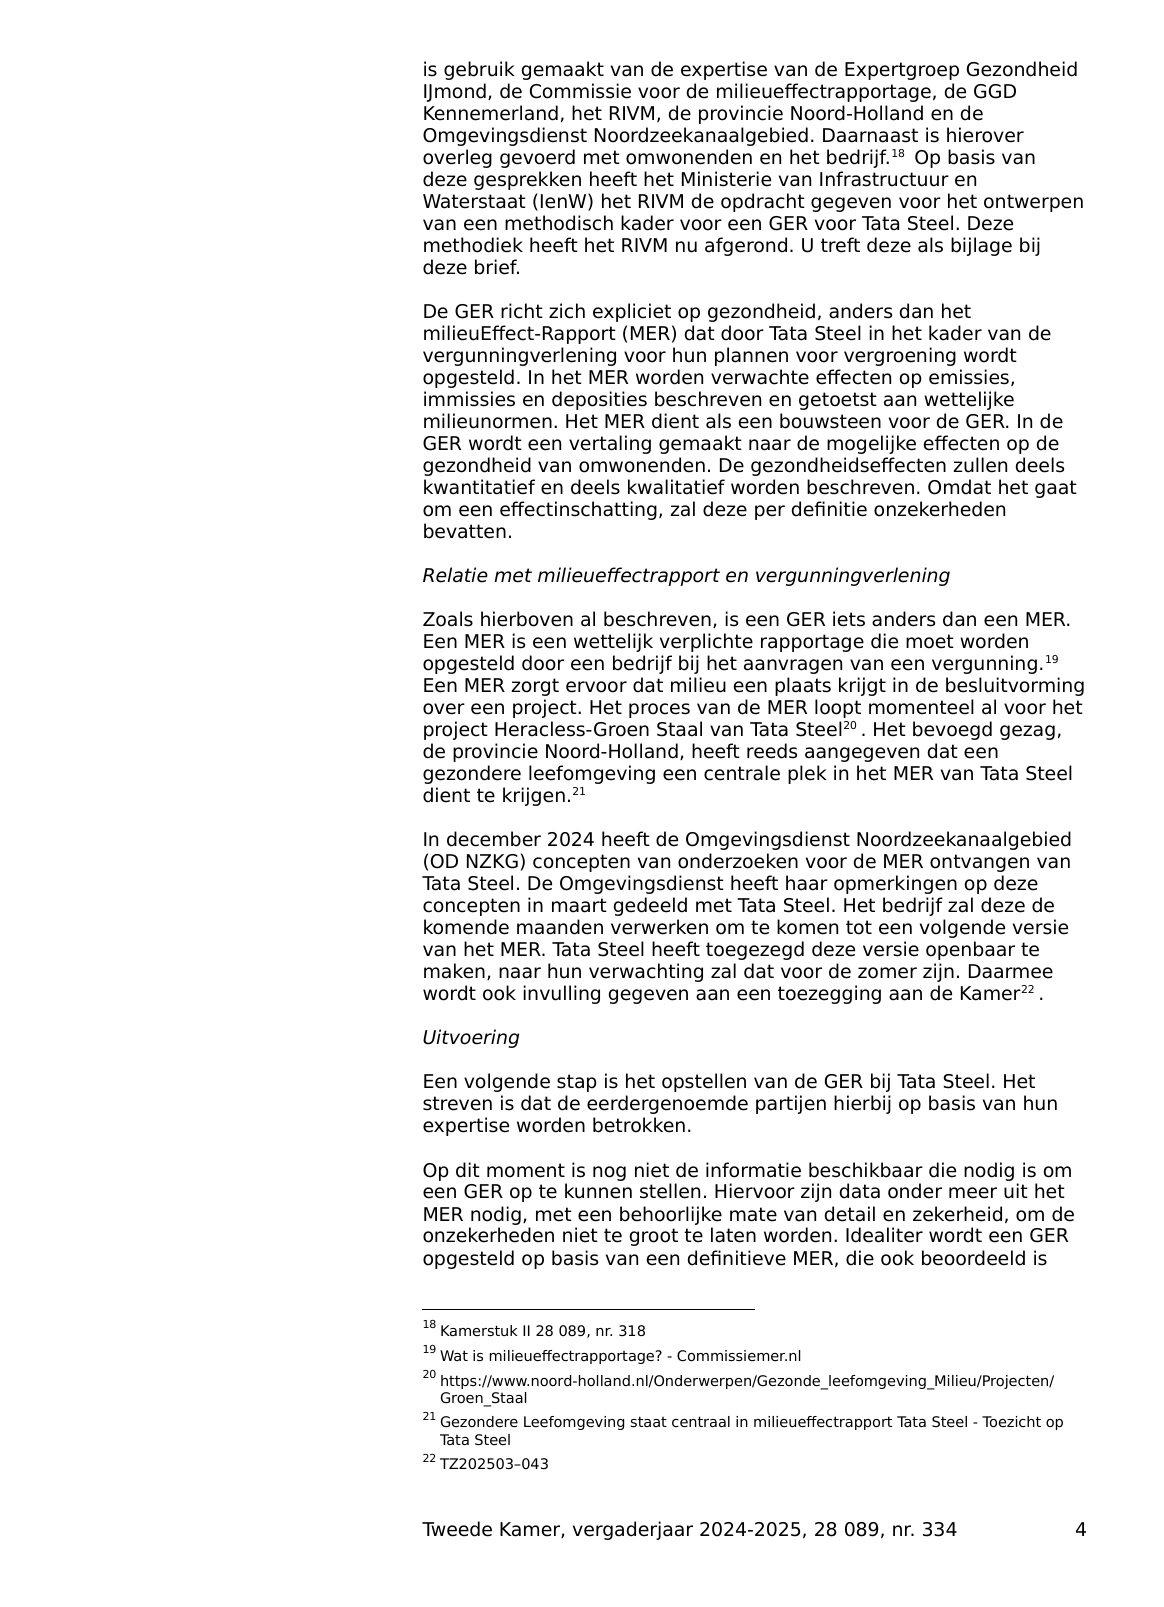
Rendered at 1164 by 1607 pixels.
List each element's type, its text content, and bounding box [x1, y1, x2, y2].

text https://www.noord-holland.nl/Onderwerpen/Gezonde_leefomgeving_Milieu/Projecten/Groen_Staal [422, 1368, 1087, 1407]
text Zoals hierboven al beschreven, is een GER iets anders dan een MER. Een MER is een wettelijk verplichte rapportage die moet worden opgesteld door een bedrijf bij het aanvragen van een vergunning. Een MER zorgt ervoor dat milieu een plaats krijgt in de besluitvorming over een project. Het proces van de MER loopt momenteel al voor het project Heracless-Groen Staal van Tata Steel. Het bevoegd gezag, de provincie Noord-Holland, heeft reeds aangegeven dat een gezondere leefomgeving een centrale plek in het MER van Tata Steel dient te krijgen. [422, 609, 1087, 807]
text Kamerstuk II 28 089, nr. 318 [422, 1318, 1087, 1341]
text De GER richt zich expliciet op gezondheid, anders dan het milieuEffect-Rapport (MER) dat door Tata Steel in het kader van de vergunningverlening voor hun plannen voor vergroening wordt opgesteld. In het MER worden verwachte effecten op emissies, immissies en deposities beschreven en getoetst aan wettelijke milieunormen. Het MER dient als een bouwsteen voor de GER. In de GER wordt een vertaling gemaakt naar de mogelijke effecten op de gezondheid van omwonenden. De gezondheidseffecten zullen deels kwantitatief en deels kwalitatief worden beschreven. Omdat het gaat om een effectinschatting, zal deze per definitie onzekerheden bevatten. [422, 301, 1087, 543]
text is gebruik gemaakt van de expertise van de Expertgroep Gezondheid IJmond, de Commissie voor de milieueffectrapportage, de GGD Kennemerland, het RIVM, de provincie Noord-Holland en de Omgevingsdienst Noordzeekanaalgebied. Daarnaast is hierover overleg gevoerd met omwonenden en het bedrijf. Op basis van deze gesprekken heeft het Ministerie van Infrastructuur en Waterstaat (IenW) het RIVM de opdracht gegeven voor het ontwerpen van een methodisch kader voor een GER voor Tata Steel. Deze methodiek heeft het RIVM nu afgerond. U treft deze als bijlage bij deze brief. [422, 59, 1087, 279]
text In december 2024 heeft de Omgevingsdienst Noordzeekanaalgebied (OD NZKG) concepten van onderzoeken voor de MER ontvangen van Tata Steel. De Omgevingsdienst heeft haar opmerkingen op deze concepten in maart gedeeld met Tata Steel. Het bedrijf zal deze de komende maanden verwerken om te komen tot een volgende versie van het MER. Tata Steel heeft toegezegd deze versie openbaar te maken, naar hun verwachting zal dat voor de zomer zijn. Daarmee wordt ook invulling gegeven aan een toezegging aan de Kamer. [422, 829, 1087, 1005]
text Een volgende stap is het opstellen van de GER bij Tata Steel. Het streven is dat de eerdergenoemde partijen hierbij op basis van hun expertise worden betrokken. [422, 1071, 1087, 1137]
text TZ202503–043 [422, 1452, 1087, 1474]
subtitle Relatie met milieueffectrapport en vergunningverlening [422, 565, 1087, 587]
subtitle Uitvoering [422, 1027, 1087, 1049]
text Gezondere Leefomgeving staat centraal in milieueffectrapport Tata Steel - Toezicht op Tata Steel [422, 1410, 1087, 1449]
text Op dit moment is nog niet de informatie beschikbaar die nodig is om een GER op te kunnen stellen. Hiervoor zijn data onder meer uit het MER nodig, met een behoorlijke mate van detail en zekerheid, om de onzekerheden niet te groot te laten worden. Idealiter wordt een GER opgesteld op basis van een definitieve MER, die ook beoordeeld is [422, 1159, 1087, 1269]
text Wat is milieueffectrapportage? - Commissiemer.nl [422, 1343, 1087, 1366]
